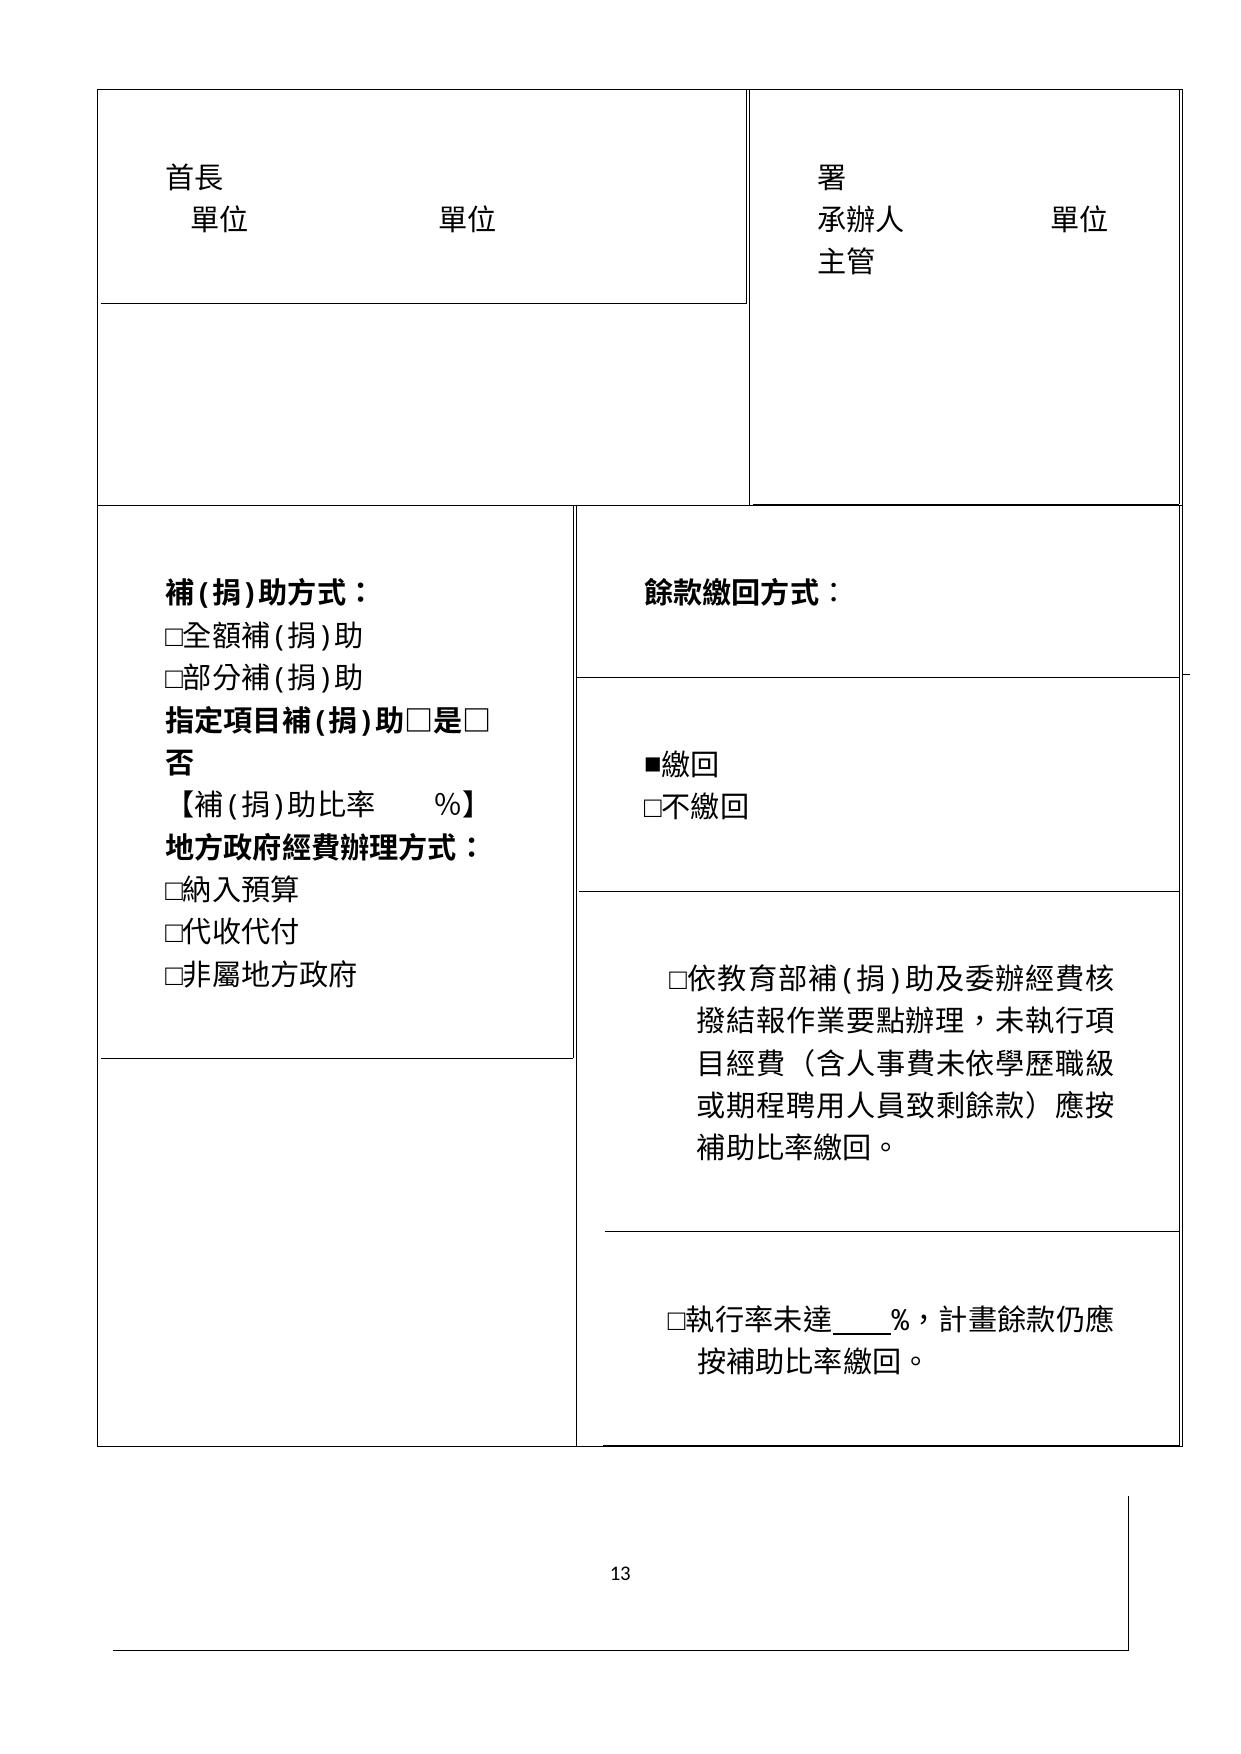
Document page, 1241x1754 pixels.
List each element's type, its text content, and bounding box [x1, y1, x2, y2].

table_cell [1183, 675, 1190, 1446]
table_cell 首長 單位 單位 [98, 90, 749, 504]
table_cell ■繳回 □不繳回 □依教育部補(捐)助及委辦經費核撥結報作業要點辦理，未執行項目經費（含人事費未依學歷職級或期程聘用人員致剩餘款）應按補助比率繳回。 □執行率未達 %，計畫餘款仍應按補助比率繳回。 [577, 678, 1179, 1446]
table_cell 餘款繳回方式： [577, 506, 1179, 677]
table_cell 署 承辦人 單位主管 [750, 90, 1179, 504]
table_cell [1183, 505, 1190, 674]
table_cell 補(捐)助方式： □全額補(捐)助 □部分補(捐)助 指定項目補(捐)助□是□否 【補(捐)助比率 ％】 地方政府經費辦理方式： □納入預算 □代收代付 □非屬地方政府 [98, 506, 576, 1446]
table_cell [1183, 89, 1190, 504]
